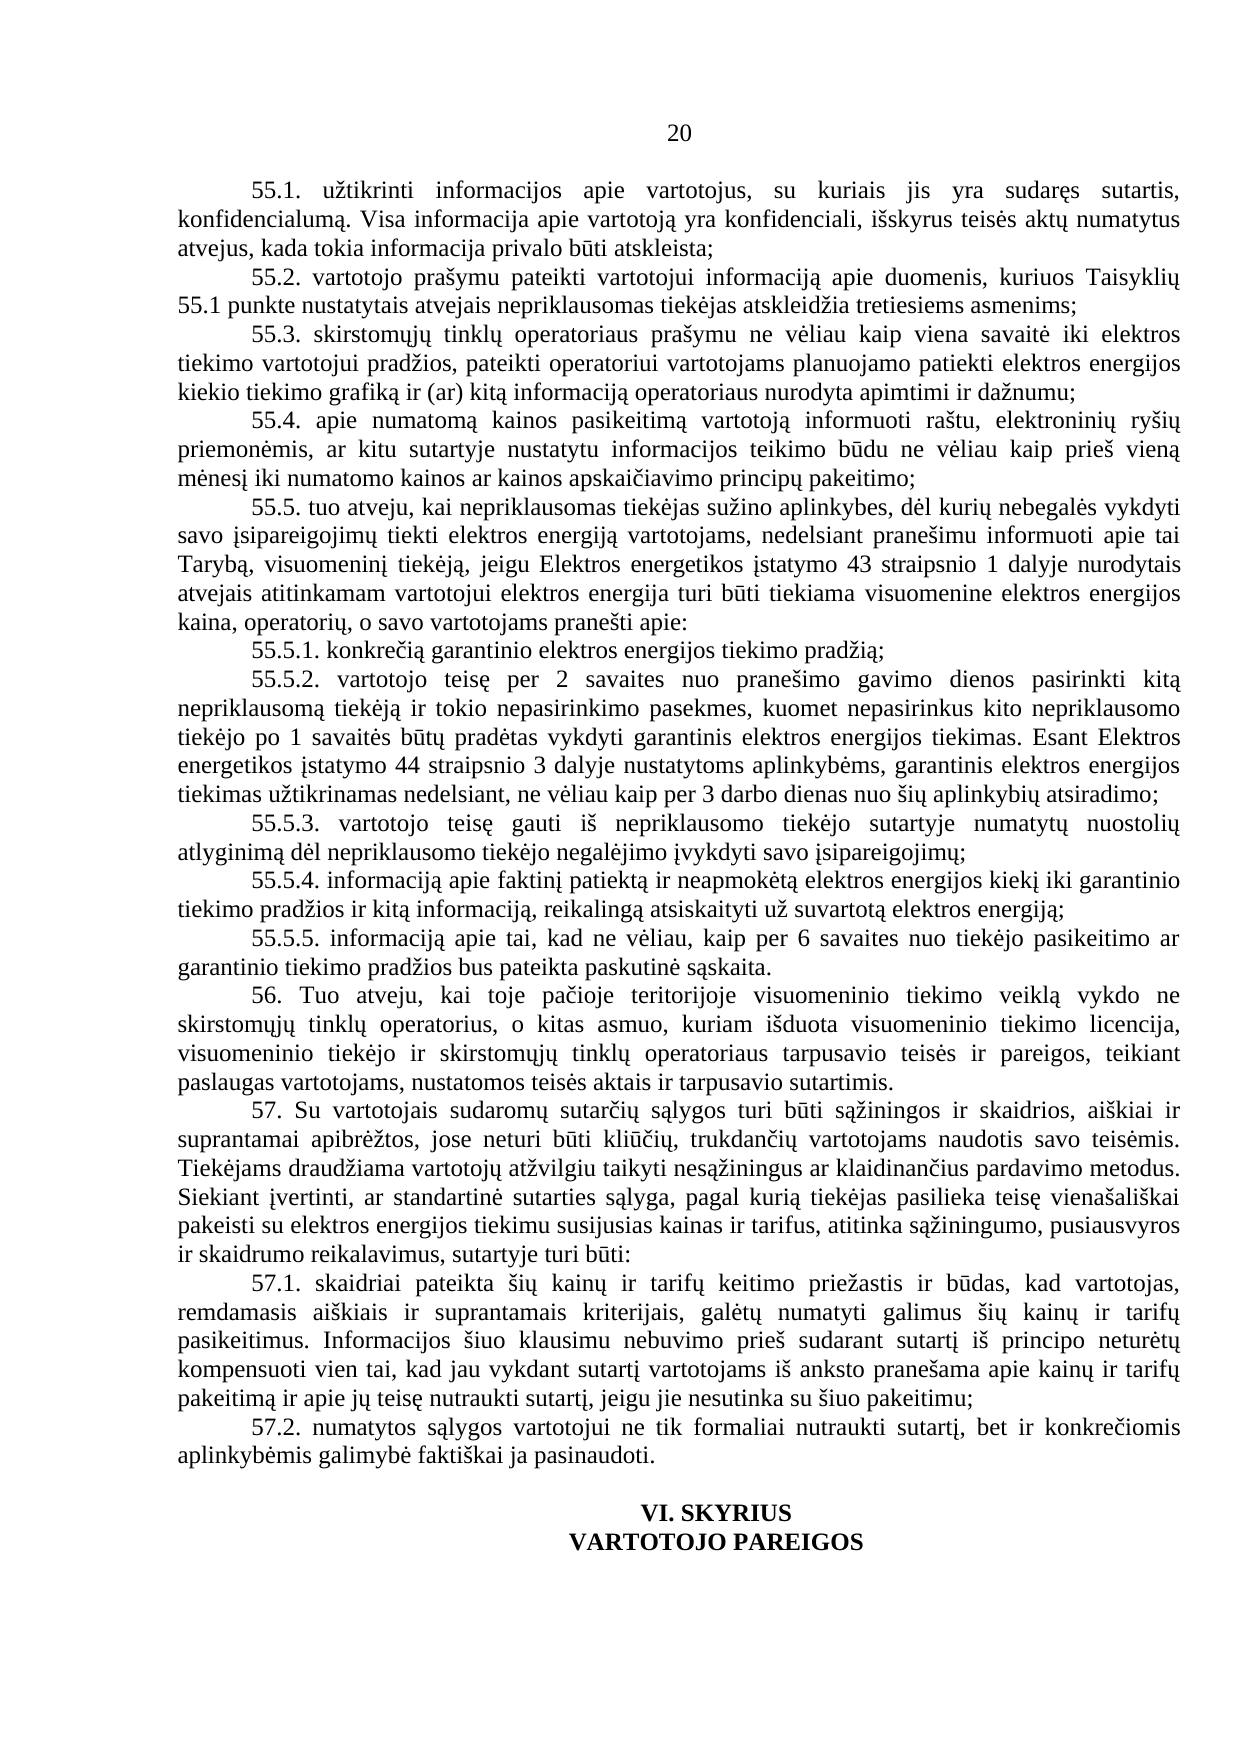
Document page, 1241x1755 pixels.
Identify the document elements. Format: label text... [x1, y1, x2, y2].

text 55.5.5. informaciją apie tai, kad ne vėliau, kaip per 6 savaites nuo tiekėjo pasikeitimo ar garantinio tiekimo pradžios bus pateikta paskutinė sąskaita. [177, 923, 1181, 981]
text 57.1. skaidriai pateikta šių kainų ir tarifų keitimo priežastis ir būdas, kad vartotojas, remdamasis aiškiais ir suprantamais kriterijais, galėtų numatyti galimus šių kainų ir tarifų pasikeitimus. Informacijos šiuo klausimu nebuvimo prieš sudarant sutartį iš principo neturėtų kompensuoti vien tai, kad jau vykdant sutartį vartotojams iš anksto pranešama apie kainų ir tarifų pakeitimą ir apie jų teisę nutraukti sutartį, jeigu jie nesutinka su šiuo pakeitimu; [177, 1268, 1181, 1412]
text 55.5.4. informaciją apie faktinį patiektą ir neapmokėtą elektros energijos kiekį iki garantinio tiekimo pradžios ir kitą informaciją, reikalingą atsiskaityti už suvartotą elektros energiją; [177, 866, 1181, 923]
text VI. SKYRIUS [177, 1498, 1181, 1527]
text 55.5.3. vartotojo teisę gauti iš nepriklausomo tiekėjo sutartyje numatytų nuostolių atlyginimą dėl nepriklausomo tiekėjo negalėjimo įvykdyti savo įsipareigojimų; [177, 808, 1181, 866]
text 57. Su vartotojais sudaromų sutarčių sąlygos turi būti sąžiningos ir skaidrios, aiškiai ir suprantamai apibrėžtos, jose neturi būti kliūčių, trukdančių vartotojams naudotis savo teisėmis. Tiekėjams draudžiama vartotojų atžvilgiu taikyti nesąžiningus ar klaidinančius pardavimo metodus. Siekiant įvertinti, ar standartinė sutarties sąlyga, pagal kurią tiekėjas pasilieka teisę vienašališkai pakeisti su elektros energijos tiekimu susijusias kainas ir tarifus, atitinka sąžiningumo, pusiausvyros ir skaidrumo reikalavimus, sutartyje turi būti: [177, 1096, 1181, 1268]
text 57.2. numatytos sąlygos vartotojui ne tik formaliai nutraukti sutartį, bet ir konkrečiomis aplinkybėmis galimybė faktiškai ja pasinaudoti. [177, 1412, 1181, 1469]
text 55.2. vartotojo prašymu pateikti vartotojui informaciją apie duomenis, kuriuos Taisyklių 55.1 punkte nustatytais atvejais nepriklausomas tiekėjas atskleidžia tretiesiems asmenims; [177, 262, 1181, 319]
text 55.3. skirstomųjų tinklų operatoriaus prašymu ne vėliau kaip viena savaitė iki elektros tiekimo vartotojui pradžios, pateikti operatoriui vartotojams planuojamo patiekti elektros energijos kiekio tiekimo grafiką ir (ar) kitą informaciją operatoriaus nurodyta apimtimi ir dažnumu; [177, 319, 1181, 406]
text VARTOTOJO PAREIGOS [177, 1527, 1181, 1556]
text 55.5. tuo atveju, kai nepriklausomas tiekėjas sužino aplinkybes, dėl kurių nebegalės vykdyti savo įsipareigojimų tiekti elektros energiją vartotojams, nedelsiant pranešimu informuoti apie tai Tarybą, visuomeninį tiekėją, jeigu Elektros energetikos įstatymo 43 straipsnio 1 dalyje nurodytais atvejais atitinkamam vartotojui elektros energija turi būti tiekiama visuomenine elektros energijos kaina, operatorių, o savo vartotojams pranešti apie: [177, 492, 1181, 636]
text 56. Tuo atveju, kai toje pačioje teritorijoje visuomeninio tiekimo veiklą vykdo ne skirstomųjų tinklų operatorius, o kitas asmuo, kuriam išduota visuomeninio tiekimo licencija, visuomeninio tiekėjo ir skirstomųjų tinklų operatoriaus tarpusavio teisės ir pareigos, teikiant paslaugas vartotojams, nustatomos teisės aktais ir tarpusavio sutartimis. [177, 981, 1181, 1096]
text 55.5.1. konkrečią garantinio elektros energijos tiekimo pradžią; [177, 636, 1181, 664]
text 55.5.2. vartotojo teisę per 2 savaites nuo pranešimo gavimo dienos pasirinkti kitą nepriklausomą tiekėją ir tokio nepasirinkimo pasekmes, kuomet nepasirinkus kito nepriklausomo tiekėjo po 1 savaitės būtų pradėtas vykdyti garantinis elektros energijos tiekimas. Esant Elektros energetikos įstatymo 44 straipsnio 3 dalyje nustatytoms aplinkybėms, garantinis elektros energijos tiekimas užtikrinamas nedelsiant, ne vėliau kaip per 3 darbo dienas nuo šių aplinkybių atsiradimo; [177, 664, 1181, 808]
text 55.4. apie numatomą kainos pasikeitimą vartotoją informuoti raštu, elektroninių ryšių priemonėmis, ar kitu sutartyje nustatytu informacijos teikimo būdu ne vėliau kaip prieš vieną mėnesį iki numatomo kainos ar kainos apskaičiavimo principų pakeitimo; [177, 406, 1181, 492]
text 55.1. užtikrinti informacijos apie vartotojus, su kuriais jis yra sudaręs sutartis, konfidencialumą. Visa informacija apie vartotoją yra konfidenciali, išskyrus teisės aktų numatytus atvejus, kada tokia informacija privalo būti atskleista; [177, 176, 1181, 262]
